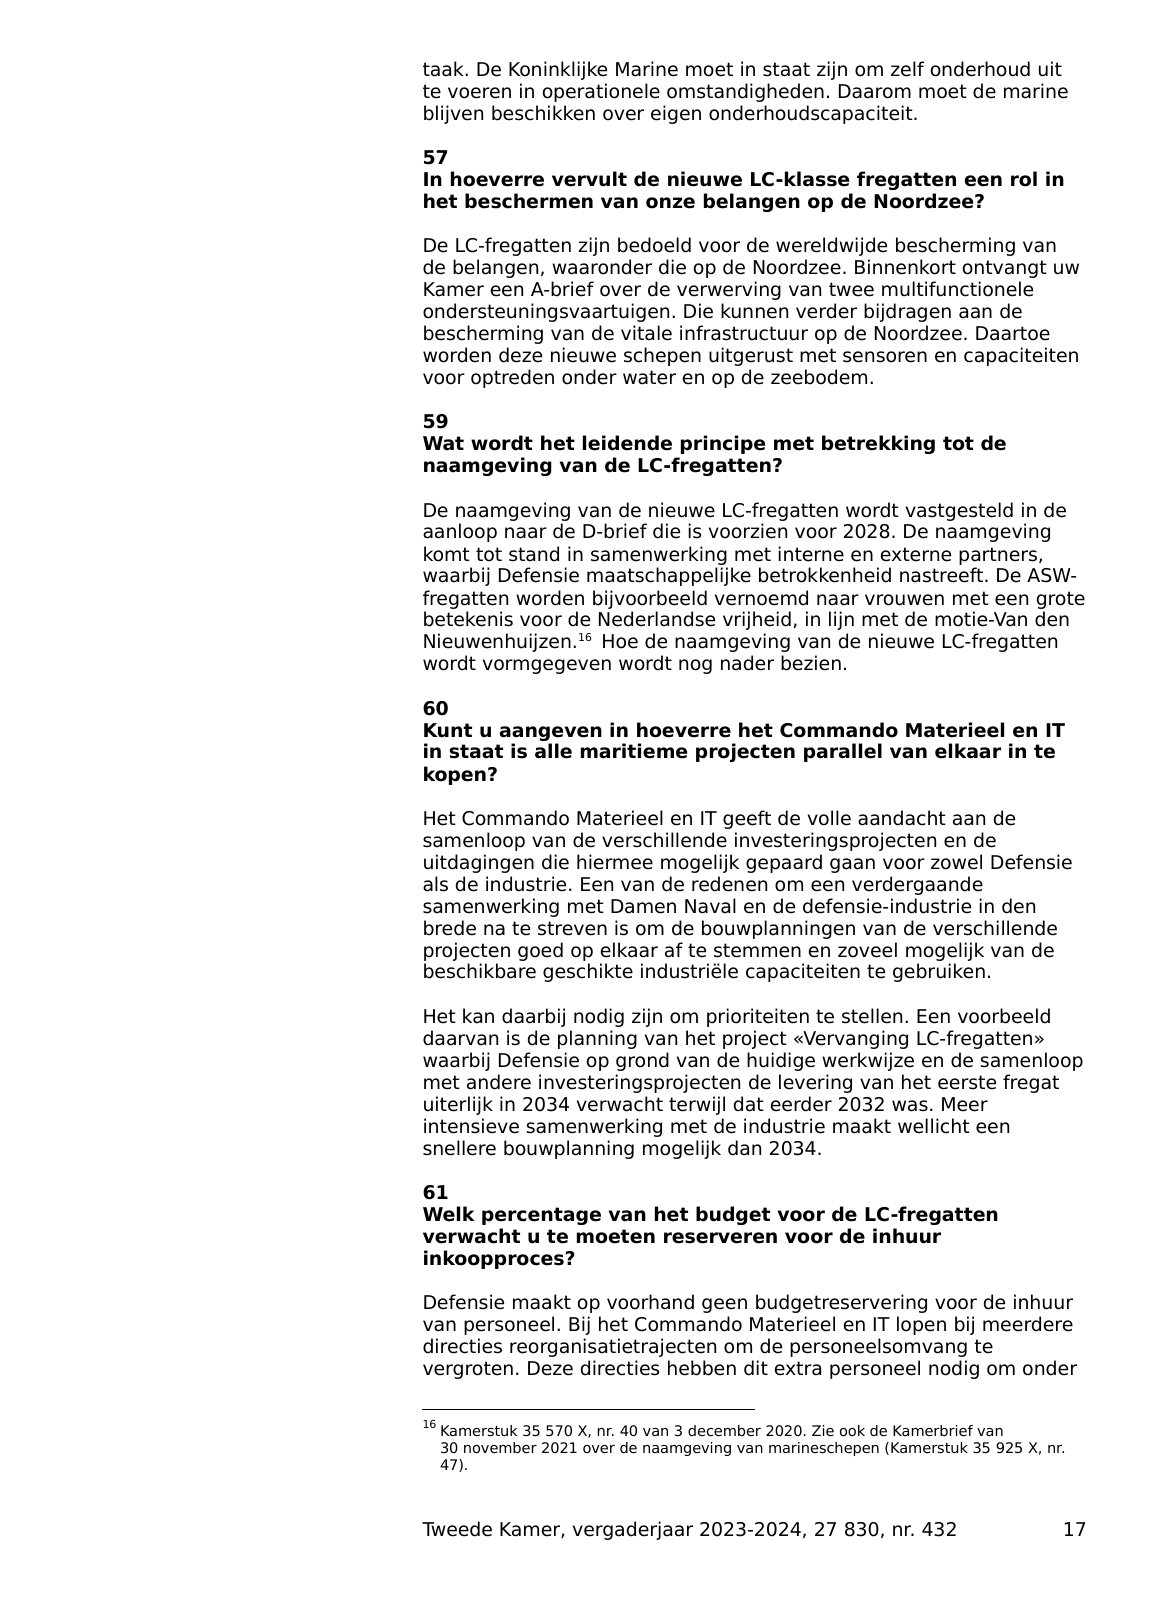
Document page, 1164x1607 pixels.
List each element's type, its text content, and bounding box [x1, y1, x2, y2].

text De LC-fregatten zijn bedoeld voor de wereldwijde bescherming van de belangen, waaronder die op de Noordzee. Binnenkort ontvangt uw Kamer een A-brief over de verwerving van twee multifunctionele ondersteuningsvaartuigen. Die kunnen verder bijdragen aan de bescherming van de vitale infrastructuur op de Noordzee. Daartoe worden deze nieuwe schepen uitgerust met sensoren en capaciteiten voor optreden onder water en op de zeebodem. [422, 235, 1087, 389]
text 59 [422, 411, 1087, 433]
text Het kan daarbij nodig zijn om prioriteiten te stellen. Een voorbeeld daarvan is de planning van het project «Vervanging LC-fregatten» waarbij Defensie op grond van de huidige werkwijze en de samenloop met andere investeringsprojecten de levering van het eerste fregat uiterlijk in 2034 verwacht terwijl dat eerder 2032 was. Meer intensieve samenwerking met de industrie maakt wellicht een snellere bouwplanning mogelijk dan 2034. [422, 1006, 1087, 1159]
text taak. De Koninklijke Marine moet in staat zijn om zelf onderhoud uit te voeren in operationele omstandigheden. Daarom moet de marine blijven beschikken over eigen onderhoudscapaciteit. [422, 59, 1087, 125]
text 60 [422, 697, 1087, 719]
text In hoeverre vervult de nieuwe LC-klasse fregatten een rol in het beschermen van onze belangen op de Noordzee? [422, 169, 1087, 213]
text Welk percentage van het budget voor de LC-fregatten verwacht u te moeten reserveren voor de inhuur inkoopproces? [422, 1204, 1087, 1269]
text De naamgeving van de nieuwe LC-fregatten wordt vastgesteld in de aanloop naar de D-brief die is voorzien voor 2028. De naamgeving komt tot stand in samenwerking met interne en externe partners, waarbij Defensie maatschappelijke betrokkenheid nastreeft. De ASW-fregatten worden bijvoorbeeld vernoemd naar vrouwen met een grote betekenis voor de Nederlandse vrijheid, in lijn met de motie-Van den Nieuwenhuijzen. Hoe de naamgeving van de nieuwe LC-fregatten wordt vormgegeven wordt nog nader bezien. [422, 499, 1087, 675]
text Het Commando Materieel en IT geeft de volle aandacht aan de samenloop van de verschillende investeringsprojecten en de uitdagingen die hiermee mogelijk gepaard gaan voor zowel Defensie als de industrie. Een van de redenen om een verdergaande samenwerking met Damen Naval en de defensie-industrie in den brede na te streven is om de bouwplanningen van de verschillende projecten goed op elkaar af te stemmen en zoveel mogelijk van de beschikbare geschikte industriële capaciteiten te gebruiken. [422, 808, 1087, 983]
text Wat wordt het leidende principe met betrekking tot de naamgeving van de LC-fregatten? [422, 433, 1087, 477]
text Kamerstuk 35 570 X, nr. 40 van 3 december 2020. Zie ook de Kamerbrief van 30 november 2021 over de naamgeving van marineschepen (Kamerstuk 35 925 X, nr. 47). [422, 1418, 1087, 1474]
text 61 [422, 1182, 1087, 1204]
text 57 [422, 147, 1087, 169]
text Defensie maakt op voorhand geen budgetreservering voor de inhuur van personeel. Bij het Commando Materieel en IT lopen bij meerdere directies reorganisatietrajecten om de personeelsomvang te vergroten. Deze directies hebben dit extra personeel nodig om onder [422, 1292, 1087, 1380]
text Kunt u aangeven in hoeverre het Commando Materieel en IT in staat is alle maritieme projecten parallel van elkaar in te kopen? [422, 719, 1087, 785]
